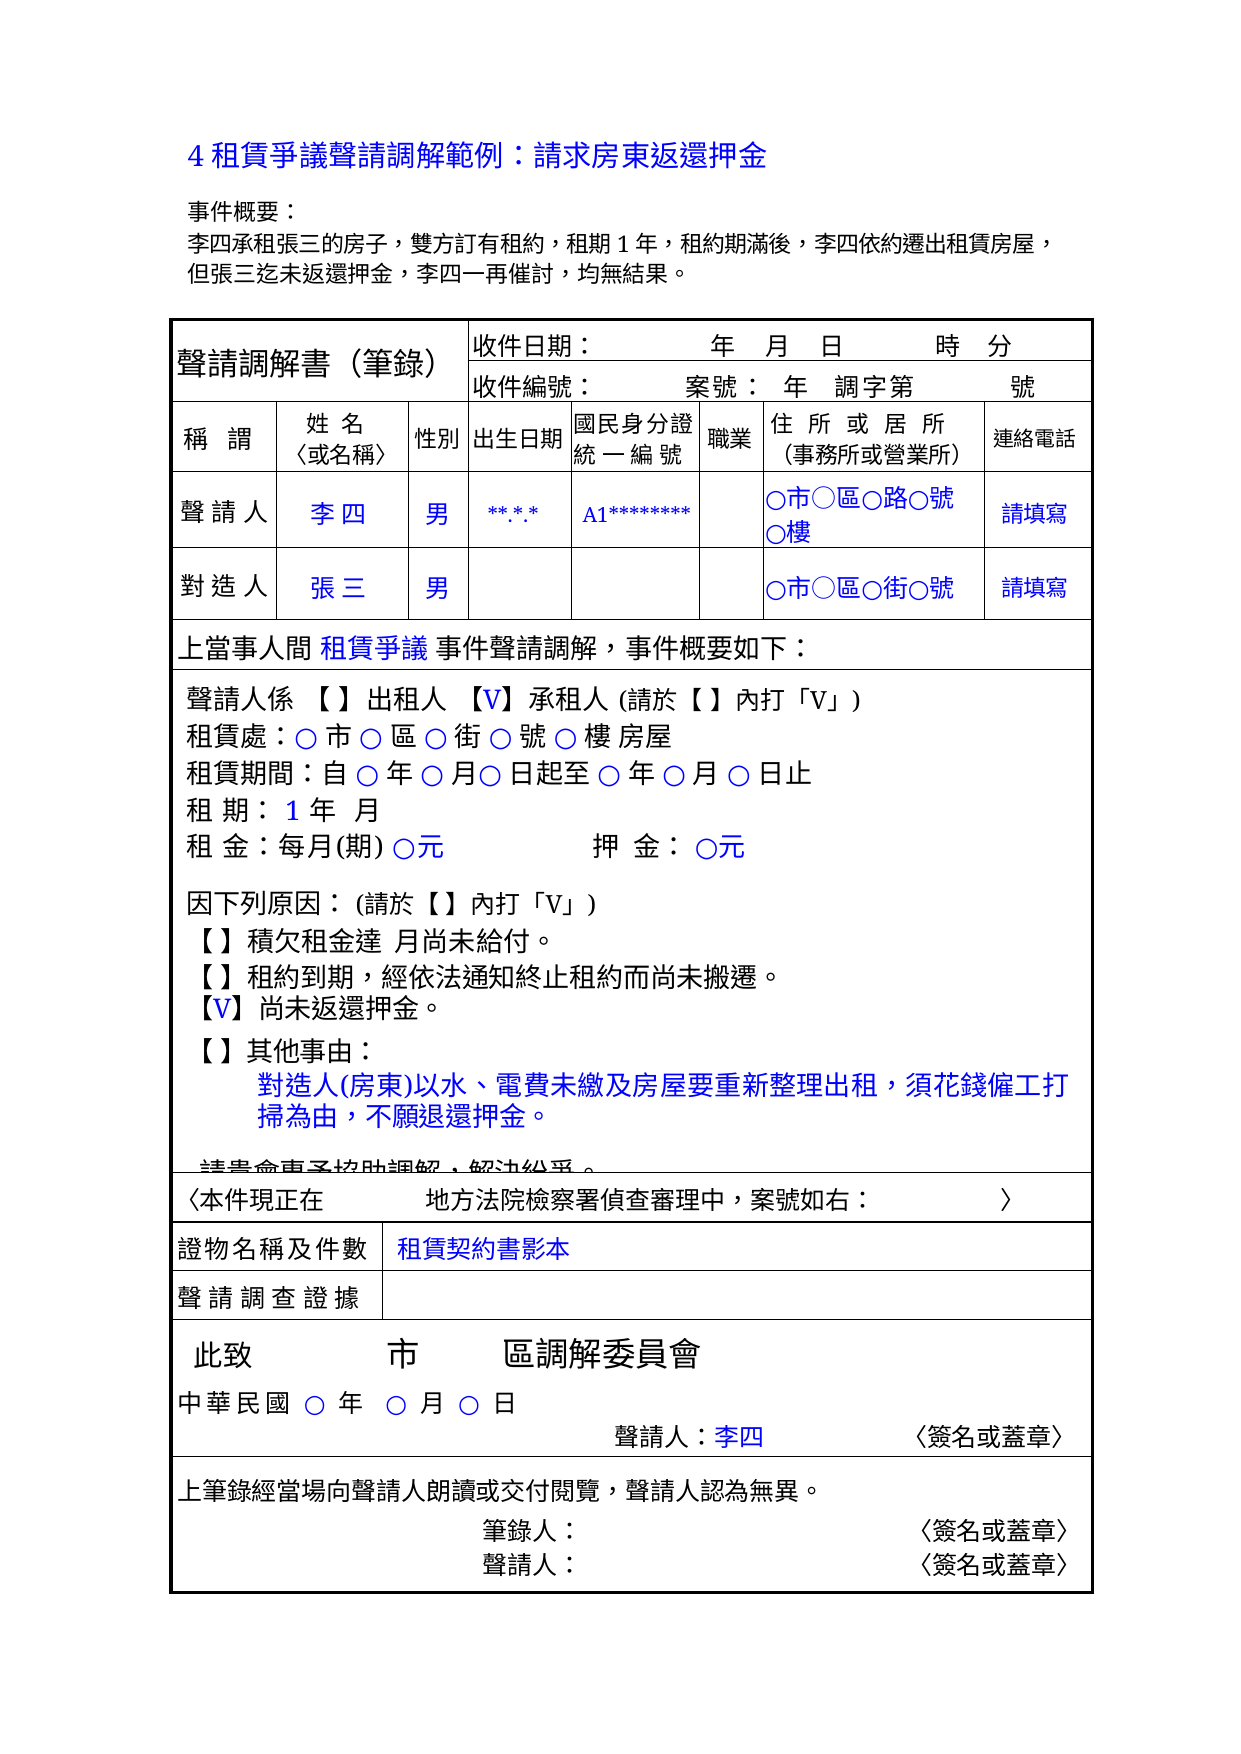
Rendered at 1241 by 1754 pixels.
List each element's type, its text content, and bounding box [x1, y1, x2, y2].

table_cell 性別 [409, 402, 468, 471]
table_cell [700, 548, 763, 618]
table_cell 稱 謂 [173, 402, 276, 471]
table_cell [572, 548, 699, 618]
table_cell 張 三 [277, 548, 408, 618]
table_header 聲請調解書（筆錄） [173, 321, 468, 401]
table_cell 租賃契約書影本 [383, 1223, 1091, 1270]
table_cell ○市○區○路○號 ○樓 [764, 472, 984, 547]
table_header 收件日期： 年 月 日 時 分 [469, 321, 1091, 360]
table_cell 上當事人間 租賃爭議 事件聲請調解，事件概要如下： [173, 620, 1091, 668]
table_cell 男 [409, 548, 468, 618]
table_cell 男 [409, 472, 468, 547]
table_cell 李 四 [277, 472, 408, 547]
table_cell 上筆錄經當場向聲請人朗讀或交付閱覽，聲請人認為無異。 筆錄人： 〈簽名或蓋章〉 聲請人： 〈簽名或蓋章〉 [173, 1457, 1091, 1591]
table_cell 聲請人係 【 】出租人 【V】承租人 (請於【 】內打「V」) 租賃處：○ 市 ○ 區 ○ 街 ○ 號 ○ 樓 房屋 租賃期間：自 ○ 年 ○ 月○ 日起至 ○ 年 ○ 月 ○ 日止 租 期： 1 年 月 租 金：每月(期) ○元 押 金： ○元 因下列原因： (請於【 】內打「V」) 【 】積欠租金達 月尚未給付。 【 】租約到期，經依法通知終止租約而尚未搬遷。【V】尚未返還押金。 【 】其他事由： 對造人(房東)以水、電費未繳及房屋要重新整理出租，須花錢僱工打掃為由，不願退還押金。 請貴會惠予協助調解，解決紛爭。 [173, 670, 1091, 1172]
table_cell 聲 請 人 [173, 472, 276, 547]
table_cell 姓 名 〈或名稱〉 [277, 402, 408, 471]
table_cell 聲 請 調 查 證 據 [173, 1271, 382, 1319]
table_cell 請填寫 [985, 472, 1091, 547]
table_cell A1******** [572, 472, 699, 547]
table_cell 證物名稱及件數 [173, 1223, 382, 1270]
text 4 租賃爭議聲請調解範例：請求房東返還押金 [187, 135, 1240, 175]
table_cell **.*.* [469, 472, 571, 547]
text 李四承租張三的房子，雙方訂有租約，租期 1 年，租約期滿後，李四依約遷出租賃房屋，但張三迄未返還押金，李四一再催討，均無結果。 [187, 228, 1059, 289]
table_cell 請填寫 [985, 548, 1091, 618]
table_cell 收件編號： 案號： 年 調字第 號 [469, 361, 1091, 401]
table_cell 〈本件現正在 地方法院檢察署偵查審理中，案號如右： 〉 [173, 1173, 1091, 1221]
table_cell 連絡電話 [985, 402, 1091, 471]
table_cell [383, 1271, 1091, 1319]
table_cell 國民身分證 統 一 編 號 [572, 402, 699, 471]
table_cell 住 所 或 居 所（事務所或營業所） [764, 402, 984, 471]
table_cell 職業 [700, 402, 763, 471]
table_cell 出生日期 [469, 402, 571, 471]
table_cell [700, 472, 763, 547]
text 事件概要： [187, 196, 1240, 227]
table_cell 對 造 人 [173, 548, 276, 618]
table_cell 此致 市 區調解委員會 中華民國 ○ 年 ○ 月 ○ 日 聲請人：李四 〈簽名或蓋章〉 [173, 1320, 1091, 1456]
table_cell ○市○區○街○號 [764, 548, 984, 618]
table_cell [469, 548, 571, 618]
